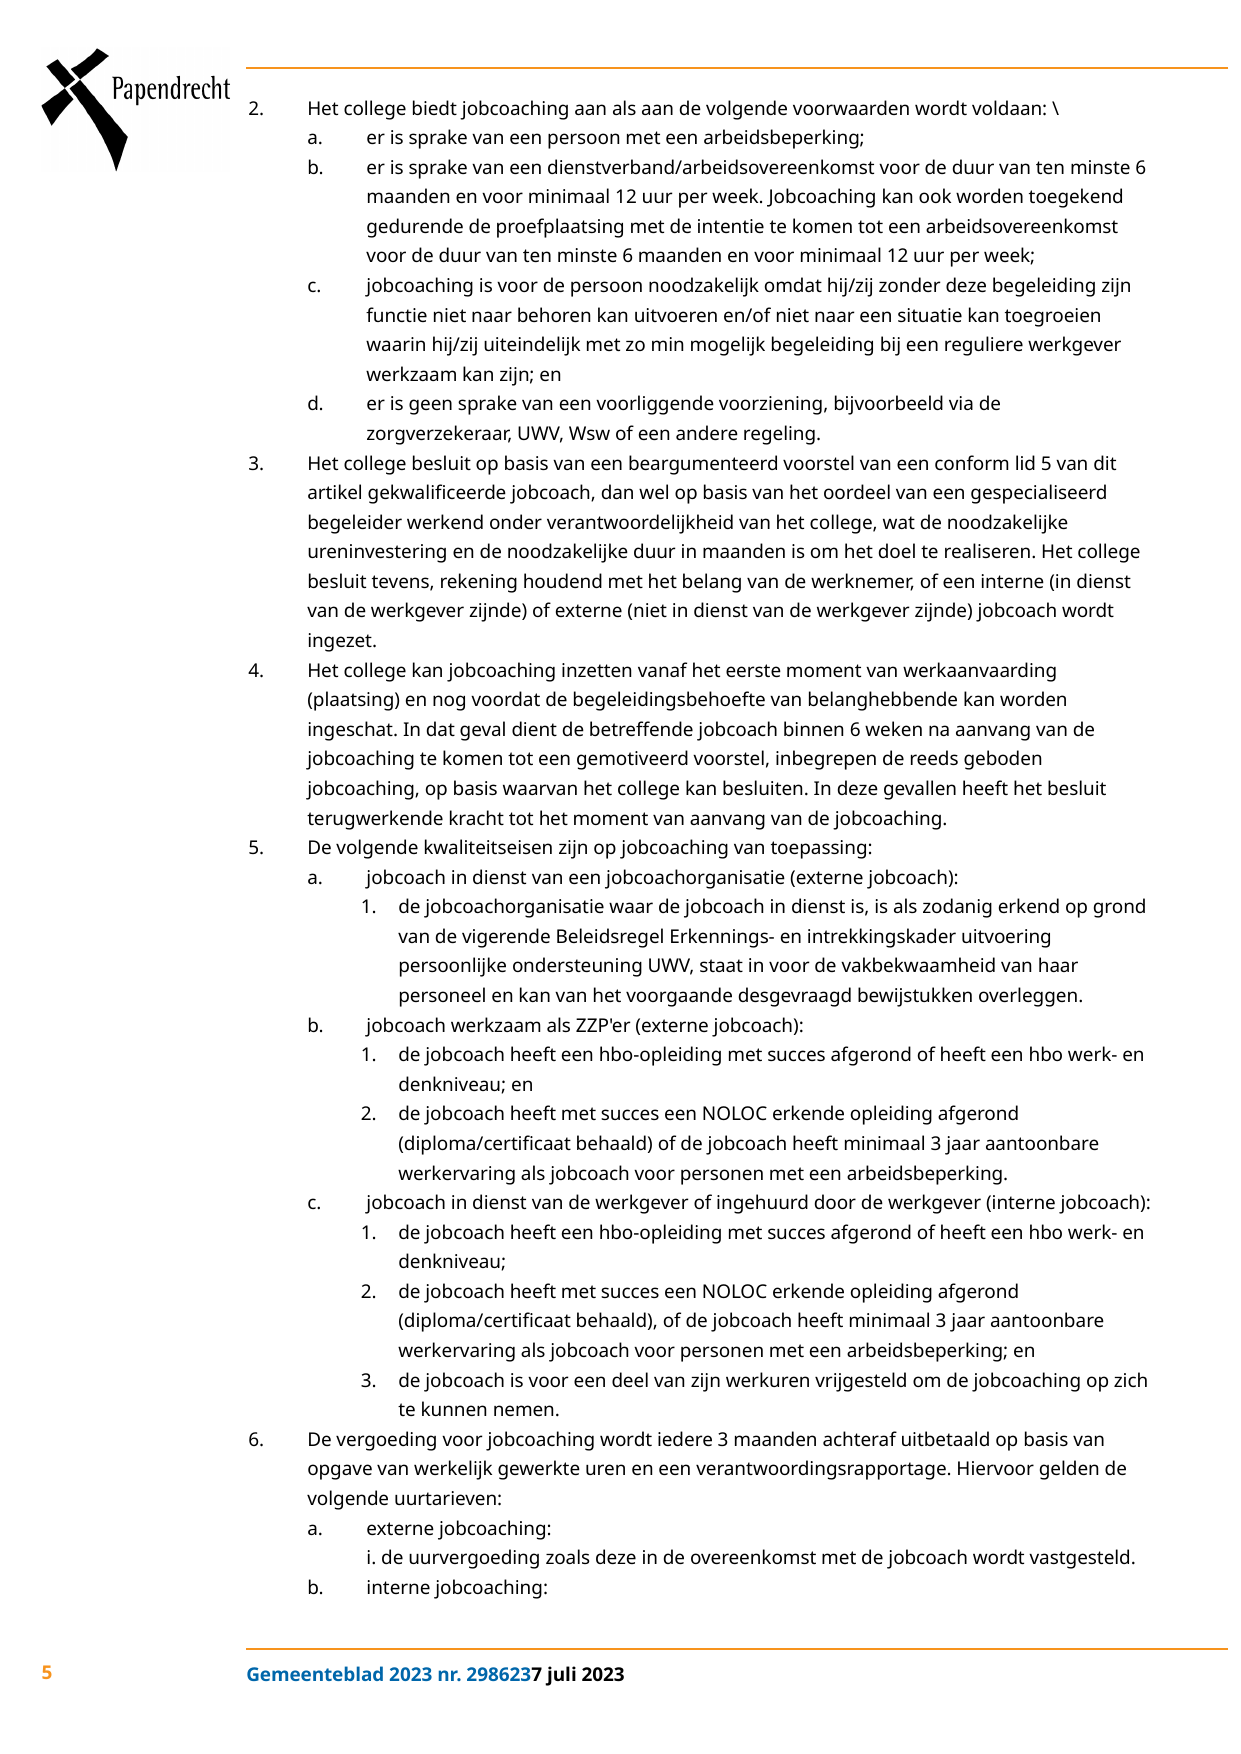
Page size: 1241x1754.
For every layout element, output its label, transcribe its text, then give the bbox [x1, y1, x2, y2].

list de jobcoach heeft een hbo-opleiding met succes afgerond of heeft een hbo werk- en denkniveau; [361, 1219, 1152, 1274]
list jobcoaching is voor de persoon noodzakelijk omdat hij/zij zonder deze begeleiding zijn functie niet naar behoren kan uitvoeren en/of niet naar een situatie kan toegroeien waarin hij/zij uiteindelijk met zo min mogelijk begeleiding bij een reguliere werkgever werkzaam kan zijn; en [307, 272, 1152, 387]
list De volgende kwaliteitseisen zijn op jobcoaching van toepassing: [248, 834, 1152, 860]
list de jobcoachorganisatie waar de jobcoach in dienst is, is als zodanig erkend op grond van de vigerende Beleidsregel Erkennings- en intrekkingskader uitvoering persoonlijke ondersteuning UWV, staat in voor de vakbekwaamheid van haar personeel en kan van het voorgaande desgevraagd bewijstukken overleggen. [361, 893, 1152, 1008]
list Het college besluit op basis van een beargumenteerd voorstel van een conform lid 5 van dit artikel gekwalificeerde jobcoach, dan wel op basis van het oordeel van een gespecialiseerd begeleider werkend onder verantwoordelijkheid van het college, wat de noodzakelijke ureninvestering en de noodzakelijke duur in maanden is om het doel te realiseren. Het college besluit tevens, rekening houdend met het belang van de werknemer, of een interne (in dienst van de werkgever zijnde) of externe (niet in dienst van de werkgever zijnde) jobcoach wordt ingezet. [248, 450, 1152, 653]
list Het college kan jobcoaching inzetten vanaf het eerste moment van werkaanvaarding (plaatsing) en nog voordat de begeleidingsbehoefte van belanghebbende kan worden ingeschat. In dat geval dient de betreffende jobcoach binnen 6 weken na aanvang van de jobcoaching te komen tot een gemotiveerd voorstel, inbegrepen de reeds geboden jobcoaching, op basis waarvan het college kan besluiten. In deze gevallen heeft het besluit terugwerkende kracht tot het moment van aanvang van de jobcoaching. [248, 657, 1152, 831]
list De vergoeding voor jobcoaching wordt iedere 3 maanden achteraf uitbetaald op basis van opgave van werkelijk gewerkte uren en een verantwoordingsrapportage. Hiervoor gelden de volgende uurtarieven: [248, 1426, 1152, 1511]
picture [41, 47, 231, 172]
list jobcoach in dienst van een jobcoachorganisatie (externe jobcoach): [307, 864, 1152, 890]
list jobcoach in dienst van de werkgever of ingehuurd door de werkgever (interne jobcoach): [307, 1189, 1152, 1215]
list de jobcoach heeft met succes een NOLOC erkende opleiding afgerond (diploma/certificaat behaald) of de jobcoach heeft minimaal 3 jaar aantoonbare werkervaring als jobcoach voor personen met een arbeidsbeperking. [361, 1101, 1152, 1186]
list Het college biedt jobcoaching aan als aan de volgende voorwaarden wordt voldaan: \ [248, 95, 1152, 121]
list de jobcoach is voor een deel van zijn werkuren vrijgesteld om de jobcoaching op zich te kunnen nemen. [361, 1367, 1152, 1422]
list er is sprake van een dienstverband/arbeidsovereenkomst voor de duur van ten minste 6 maanden en voor minimaal 12 uur per week. Jobcoaching kan ook worden toegekend gedurende de proefplaatsing met de intentie te komen tot een arbeidsovereenkomst voor de duur van ten minste 6 maanden en voor minimaal 12 uur per week; [307, 154, 1152, 268]
list externe jobcoaching: [307, 1515, 1152, 1541]
list i. de uurvergoeding zoals deze in de overeenkomst met de jobcoach wordt vastgesteld. [307, 1544, 1152, 1570]
list interne jobcoaching: [307, 1574, 1152, 1600]
list de jobcoach heeft een hbo-opleiding met succes afgerond of heeft een hbo werk- en denkniveau; en [361, 1041, 1152, 1097]
list er is sprake van een persoon met een arbeidsbeperking; [307, 124, 1152, 150]
list de jobcoach heeft met succes een NOLOC erkende opleiding afgerond (diploma/certificaat behaald), of de jobcoach heeft minimaal 3 jaar aantoonbare werkervaring als jobcoach voor personen met een arbeidsbeperking; en [361, 1278, 1152, 1363]
list jobcoach werkzaam als ZZP'er (externe jobcoach): [307, 1012, 1152, 1038]
list er is geen sprake van een voorliggende voorziening, bijvoorbeeld via de zorgverzekeraar, UWV, Wsw of een andere regeling. [307, 391, 1152, 446]
